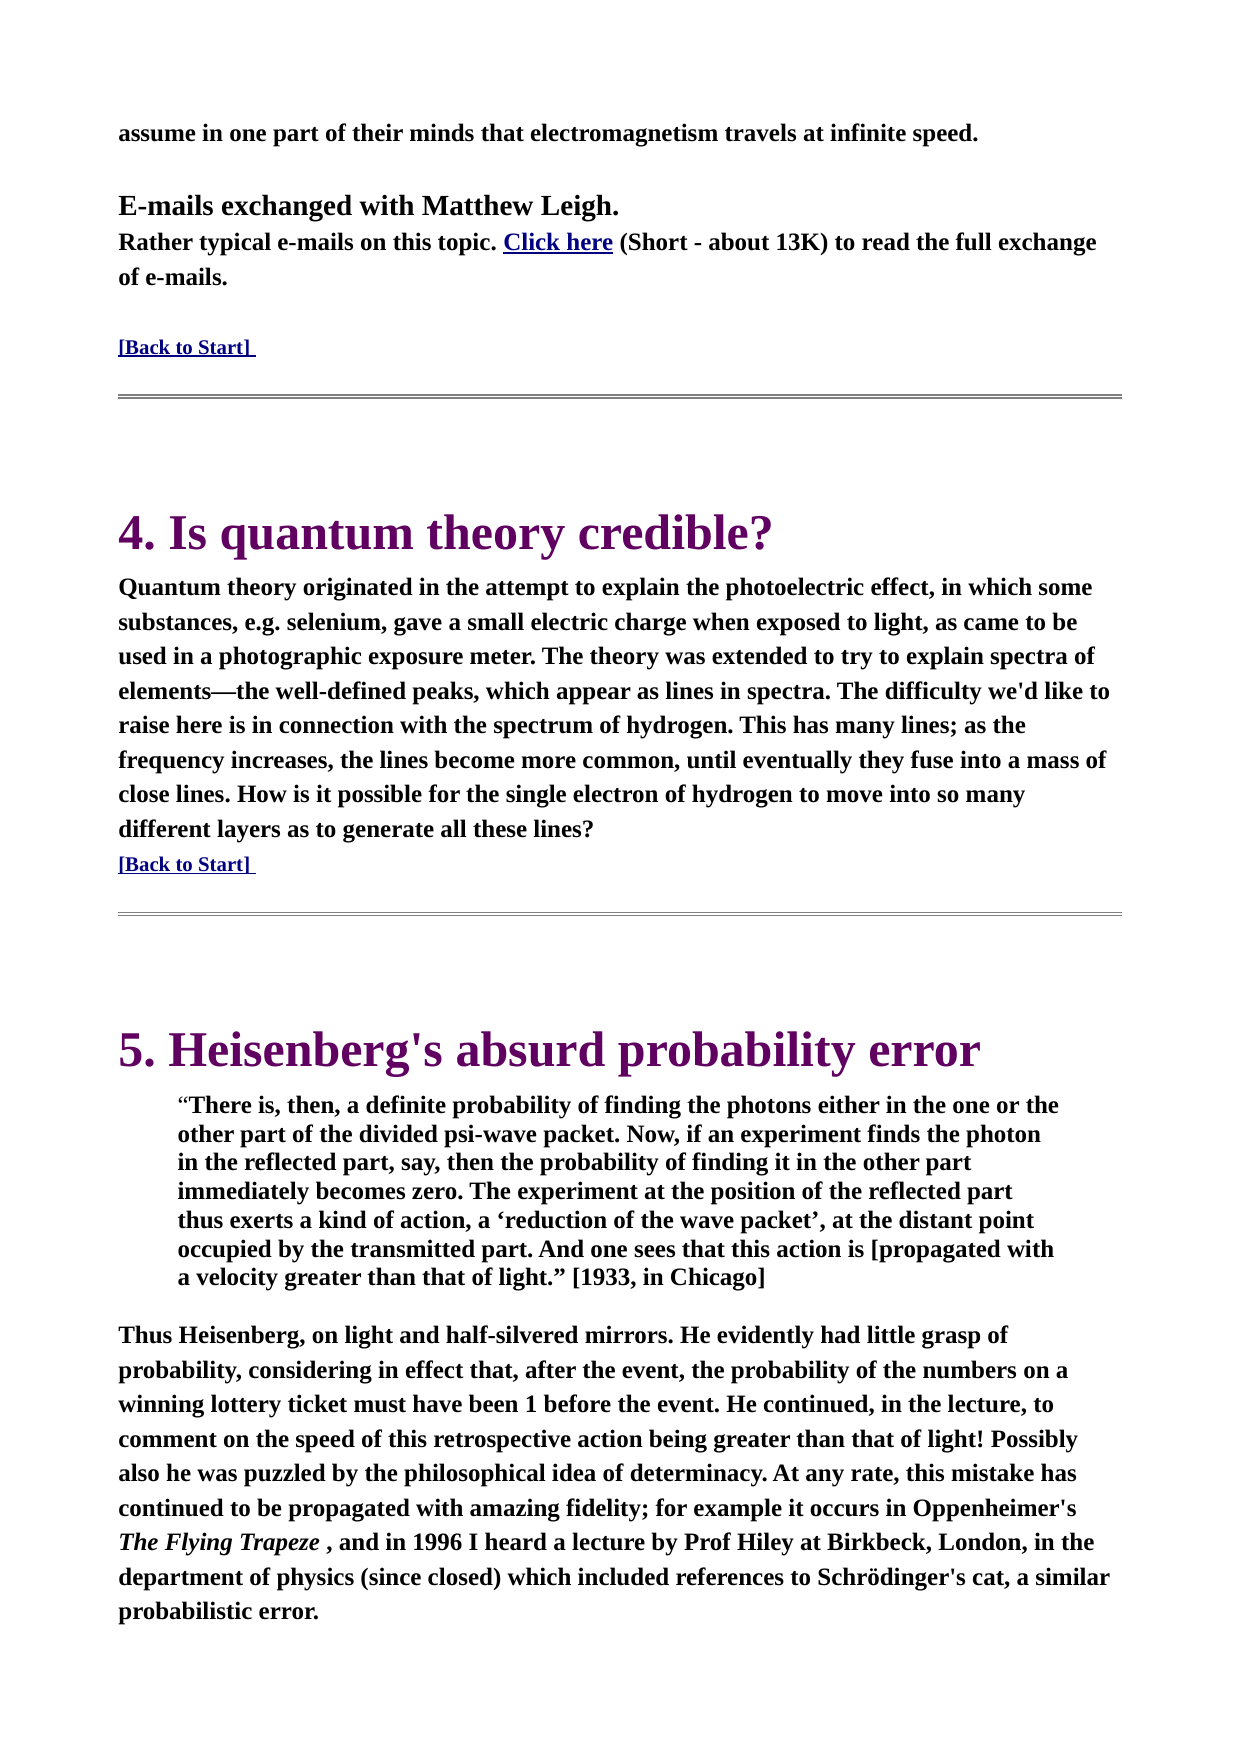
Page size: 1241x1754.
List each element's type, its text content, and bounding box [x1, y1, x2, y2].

text “There is, then, a definite probability of finding the photons either in the one or the other part of the divided psi-wave packet. Now, if an experiment finds the photon in the reflected part, say, then the probability of finding it in the other part immediately becomes zero. The experiment at the position of the reflected part thus exerts a kind of action, a ‘reduction of the wave packet’, at the distant point occupied by the transmitted part. And one sees that this action is [propagated with a velocity greater than that of light.” [1933, in Chicago] [177, 1090, 1063, 1291]
text Quantum theory originated in the attempt to explain the photoelectric effect, in which some substances, e.g. selenium, gave a small electric charge when exposed to light, as came to be used in a photographic exposure meter. The theory was extended to try to explain spectra of elements—the well-defined peaks, which appear as lines in spectra. The difficulty we'd like to raise here is in connection with the spectrum of hydrogen. This has many lines; as the frequency increases, the lines become more common, until eventually they fuse into a mass of close lines. How is it possible for the single electron of hydrogen to move into so many different layers as to generate all these lines? [Back to Start] [118, 572, 1122, 877]
subtitle 4. Is quantum theory credible? [118, 502, 1122, 560]
text assume in one part of their minds that electromagnetism travels at infinite speed. E-mails exchanged with Matthew Leigh. Rather typical e-mails on this topic. Click here (Short - about 13K) to read the full exchange of e-mails. [Back to Start] [118, 118, 1122, 359]
subtitle 5. Heisenberg's absurd probability error [118, 1020, 1122, 1077]
text Thus Heisenberg, on light and half-silvered mirrors. He evidently had little grasp of probability, considering in effect that, after the event, the probability of the numbers on a winning lottery ticket must have been 1 before the event. He continued, in the lecture, to comment on the speed of this retrospective action being greater than that of light! Possibly also he was puzzled by the philosophical idea of determinacy. At any rate, this mistake has continued to be propagated with amazing fidelity; for example it occurs in Oppenheimer's The Flying Trapeze , and in 1996 I heard a lecture by Prof Hiley at Birkbeck, London, in the department of physics (since closed) which included references to Schrödinger's cat, a similar probabilistic error. [118, 1321, 1122, 1625]
